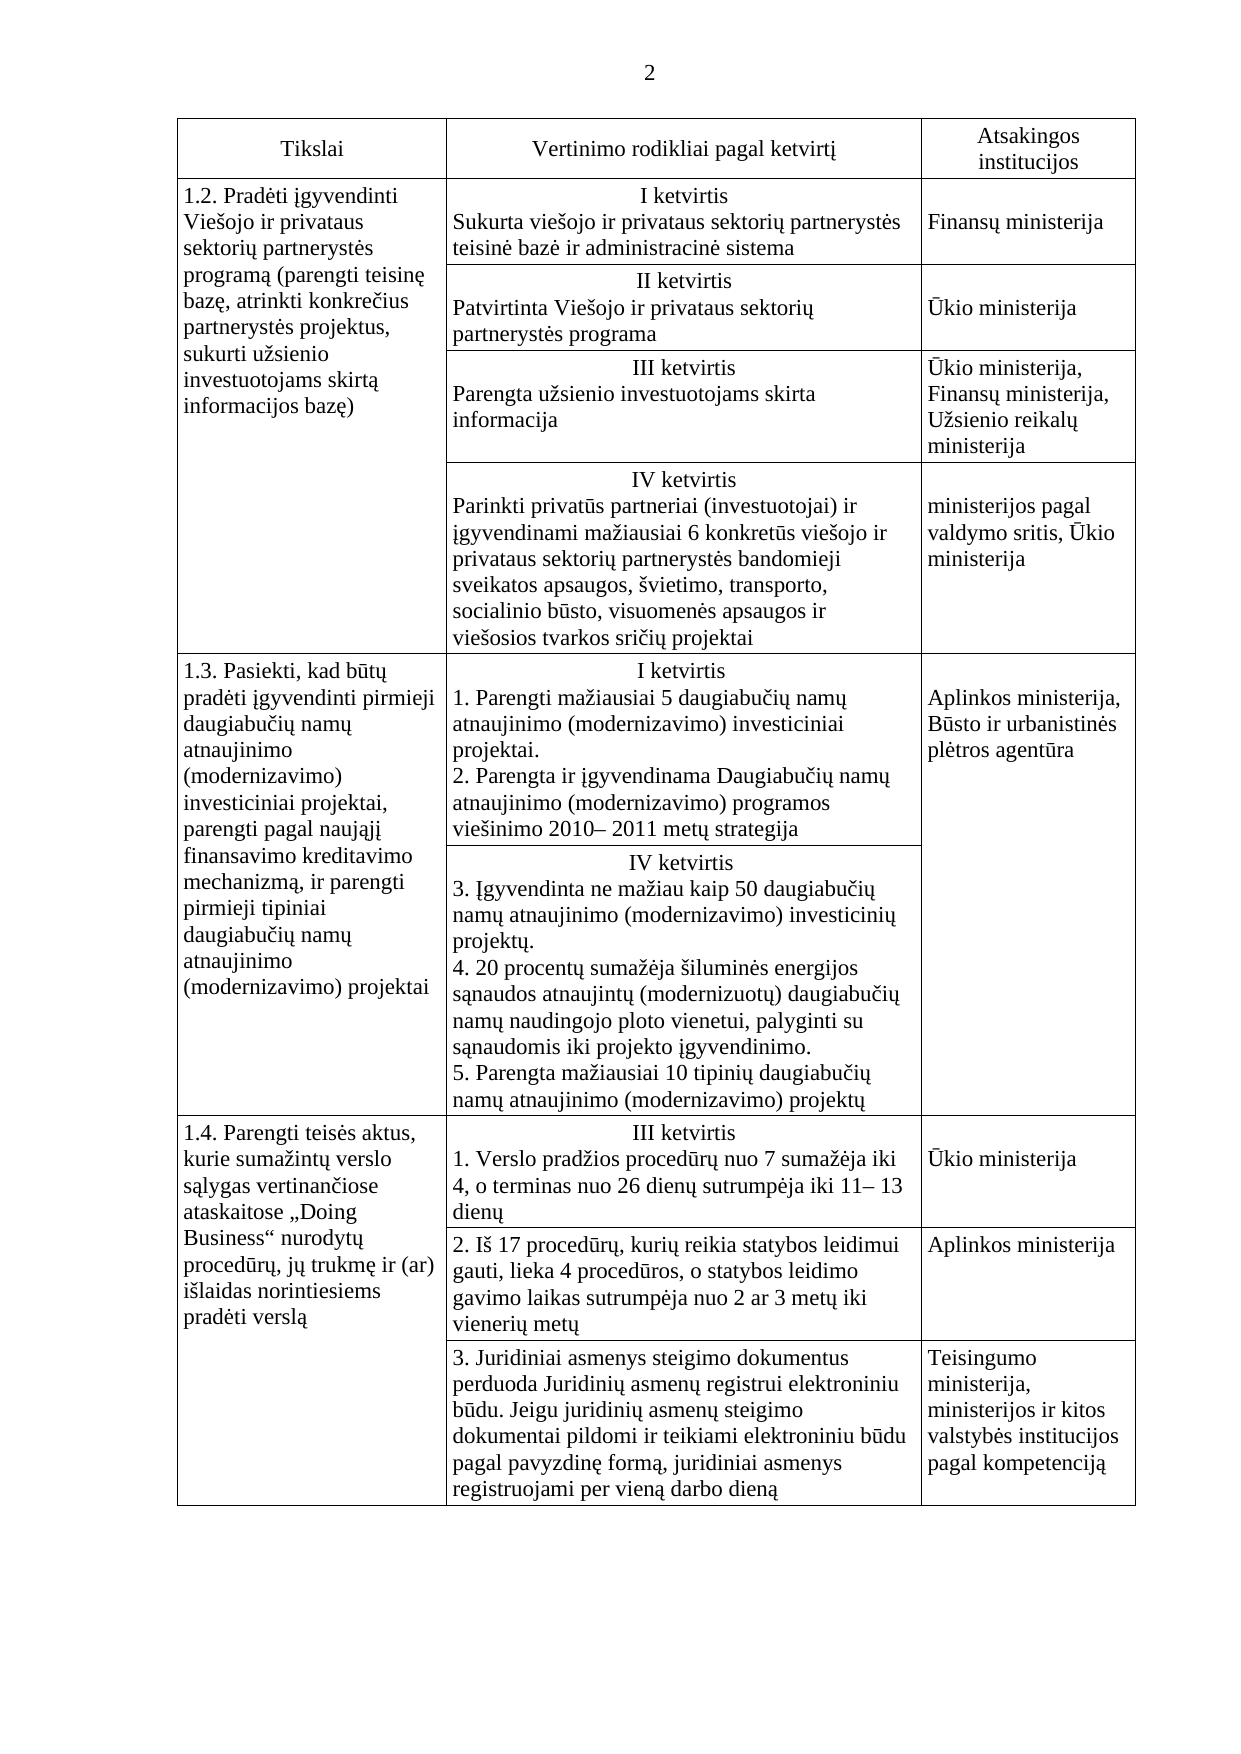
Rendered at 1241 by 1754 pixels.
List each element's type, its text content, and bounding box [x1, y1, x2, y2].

table_cell 2. Iš 17 procedūrų, kurių reikia statybos leidimui gauti, lieka 4 procedūros, o statybos leidimo gavimo laikas sutrumpėja nuo 2 ar 3 metų iki vienerių metų [447, 1228, 921, 1339]
table_cell Ūkio ministerija [922, 265, 1135, 349]
table_cell I ketvirtis Sukurta viešojo ir privataus sektorių partnerystės teisinė bazė ir administracinė sistema [447, 179, 921, 264]
table_cell III ketvirtis 1. Verslo pradžios procedūrų nuo 7 sumažėja iki 4, o terminas nuo 26 dienų sutrumpėja iki 11– 13 dienų [447, 1116, 921, 1227]
table_cell ministerijos pagal valdymo sritis, Ūkio ministerija [922, 463, 1135, 653]
table_cell III ketvirtis Parengta užsienio investuotojams skirta informacija [447, 351, 921, 462]
table_cell 1.3. Pasiekti, kad būtų pradėti įgyvendinti pirmieji daugiabučių namų atnaujinimo (modernizavimo) investiciniai projektai, parengti pagal naująjį finansavimo kreditavimo mechanizmą, ir parengti pirmieji tipiniai daugiabučių namų atnaujinimo (modernizavimo) projektai [178, 654, 446, 1115]
table_cell 3. Juridiniai asmenys steigimo dokumentus perduoda Juridinių asmenų registrui elektroniniu būdu. Jeigu juridinių asmenų steigimo dokumentai pildomi ir teikiami elektroniniu būdu pagal pavyzdinę formą, juridiniai asmenys registruojami per vieną darbo dieną [447, 1341, 921, 1504]
table_header Vertinimo rodikliai pagal ketvirtį [447, 119, 921, 178]
table_cell Aplinkos ministerija [922, 1228, 1135, 1339]
table_cell 1.2. Pradėti įgyvendinti Viešojo ir privataus sektorių partnerystės programą (parengti teisinę bazę, atrinkti konkrečius partnerystės projektus, sukurti užsienio investuotojams skirtą informacijos bazę) [178, 179, 446, 653]
table_header Tikslai [178, 119, 446, 178]
table_cell Finansų ministerija [922, 179, 1135, 264]
table_cell II ketvirtis Patvirtinta Viešojo ir privataus sektorių partnerystės programa [447, 265, 921, 349]
table_cell Teisingumo ministerija, ministerijos ir kitos valstybės institucijos pagal kompetenciją [922, 1341, 1135, 1504]
table_cell Ūkio ministerija, Finansų ministerija, Užsienio reikalų ministerija [922, 351, 1135, 462]
table_cell 1.4. Parengti teisės aktus, kurie sumažintų verslo sąlygas vertinančiose ataskaitose „Doing Business“ nurodytų procedūrų, jų trukmę ir (ar) išlaidas norintiesiems pradėti verslą [178, 1116, 446, 1504]
table_cell Aplinkos ministerija, Būsto ir urbanistinės plėtros agentūra [922, 654, 1135, 1115]
table_cell Ūkio ministerija [922, 1116, 1135, 1227]
table_cell IV ketvirtis 3. Įgyvendinta ne mažiau kaip 50 daugiabučių namų atnaujinimo (modernizavimo) investicinių projektų. 4. 20 procentų sumažėja šiluminės energijos sąnaudos atnaujintų (modernizuotų) daugiabučių namų naudingojo ploto vienetui, palyginti su sąnaudomis iki projekto įgyvendinimo. 5. Parengta mažiausiai 10 tipinių daugiabučių namų atnaujinimo (modernizavimo) projektų [447, 846, 921, 1115]
table_header Atsakingos institucijos [922, 119, 1135, 178]
table_cell I ketvirtis 1. Parengti mažiausiai 5 daugiabučių namų atnaujinimo (modernizavimo) investiciniai projektai. 2. Parengta ir įgyvendinama Daugiabučių namų atnaujinimo (modernizavimo) programos viešinimo 2010– 2011 metų strategija [447, 654, 921, 844]
table_cell IV ketvirtis Parinkti privatūs partneriai (investuotojai) ir įgyvendinami mažiausiai 6 konkretūs viešojo ir privataus sektorių partnerystės bandomieji sveikatos apsaugos, švietimo, transporto, socialinio būsto, visuomenės apsaugos ir viešosios tvarkos sričių projektai [447, 463, 921, 653]
